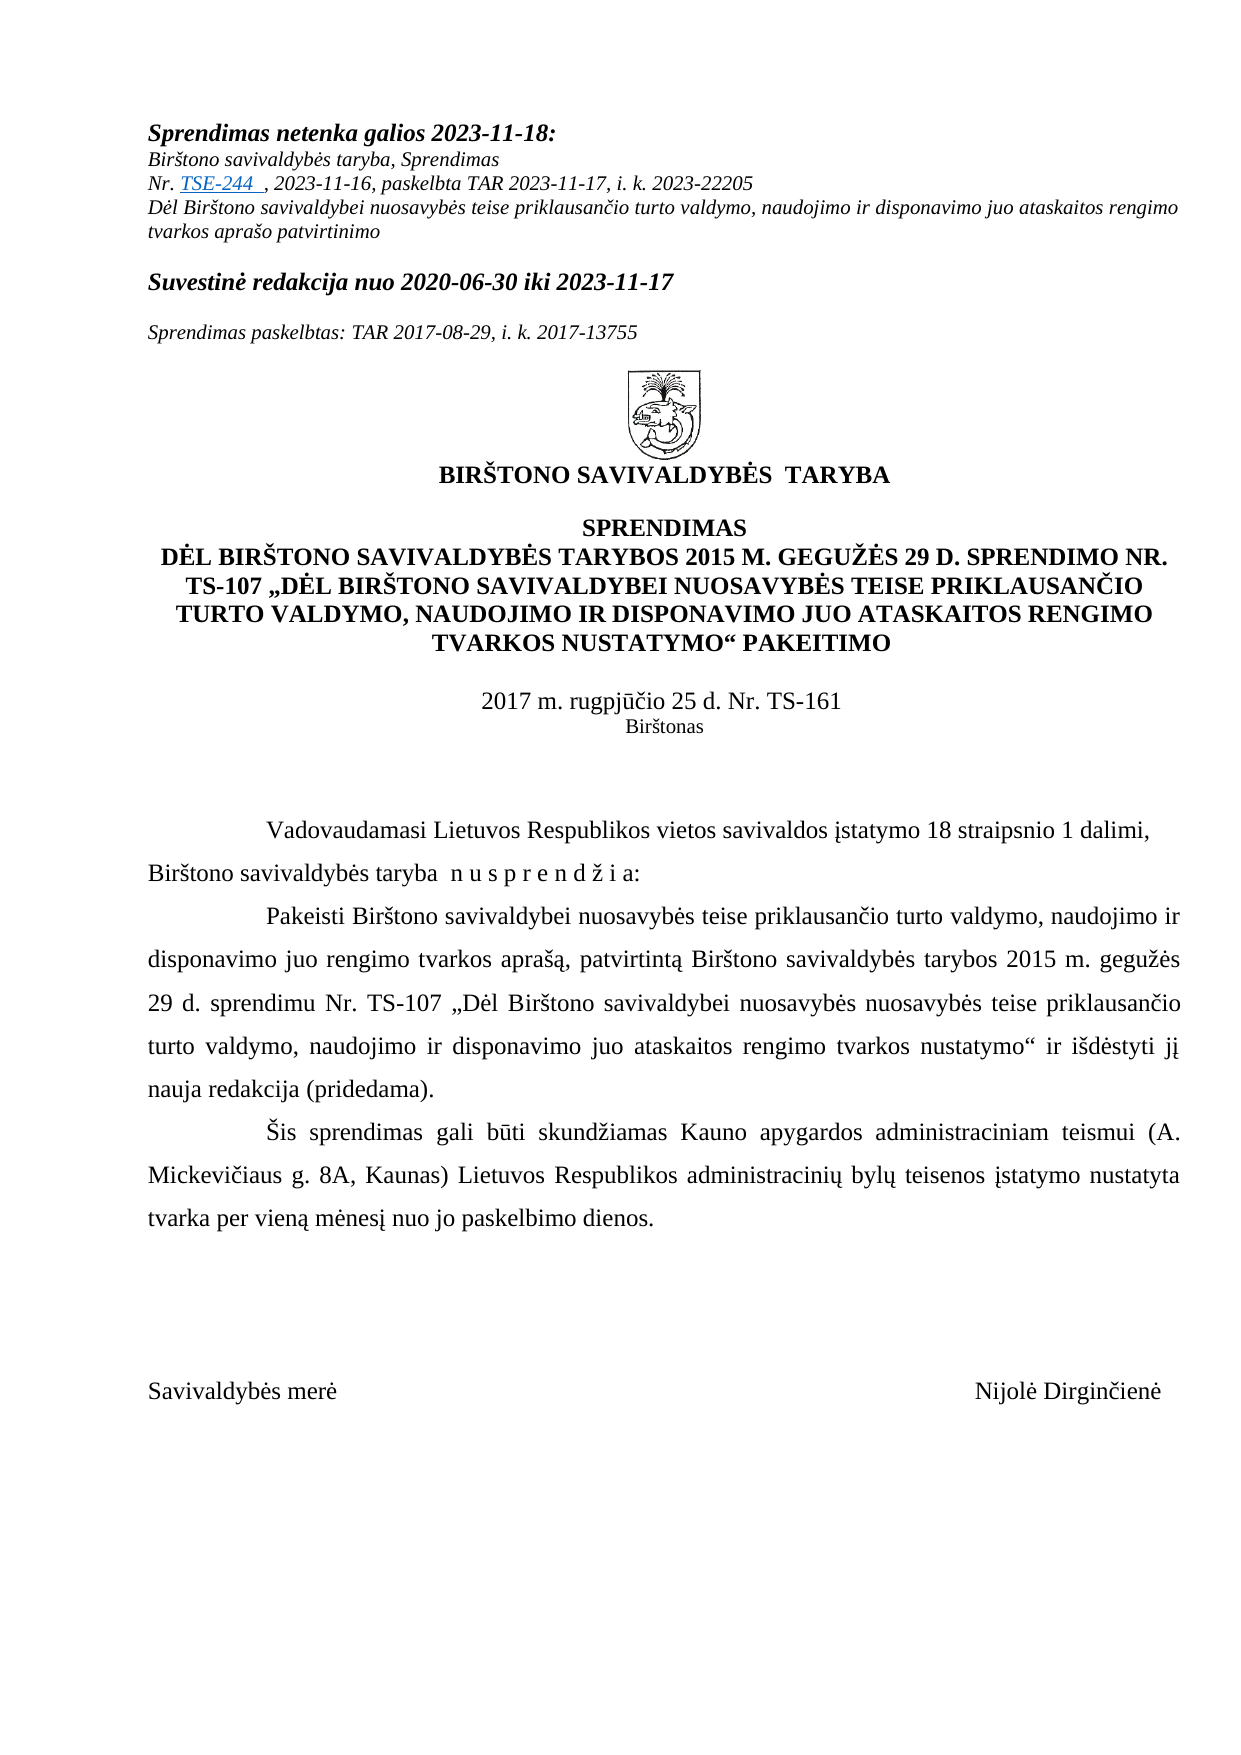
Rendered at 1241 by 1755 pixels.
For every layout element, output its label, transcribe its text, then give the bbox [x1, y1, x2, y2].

text 2017 m. rugpjūčio 25 d. Nr. TS-161 [148, 686, 1181, 714]
text Nr. TSE-244 , 2023-11-16, paskelbta TAR 2023-11-17, i. k. 2023-22205 [148, 171, 1181, 195]
text Vadovaudamasi Lietuvos Respublikos vietos savivaldos įstatymo 18 straipsnio 1 dalimi, Birštono savivaldybės taryba n u s p r e n d ž i a: [148, 815, 1181, 887]
text SPRENDIMAS [148, 513, 1181, 542]
text DĖL BIRŠTONO SAVIVALDYBĖS TARYBOS 2015 M. GEGUŽĖS 29 D. SPRENDIMO NR. TS-107 „DĖL BIRŠTONO SAVIVALDYBEI NUOSAVYBĖS TEISE PRIKLAUSANČIO TURTO VALDYMO, NAUDOJIMO IR DISPONAVIMO JUO ATASKAITOS RENGIMO TVARKOS NUSTATYMO“ PAKEITIMO [148, 542, 1181, 657]
text Suvestinė redakcija nuo 2020-06-30 iki 2023-11-17 [148, 267, 1181, 296]
subtitle BIRŠTONO SAVIVALDYBĖS TARYBA [148, 460, 1181, 489]
text Birštono savivaldybės taryba, Sprendimas [148, 147, 1181, 171]
text Sprendimas netenka galios 2023-11-18: [148, 118, 1181, 147]
text Sprendimas paskelbtas: TAR 2017-08-29, i. k. 2017-13755 [148, 320, 1181, 344]
text Birštonas [148, 714, 1181, 738]
text Dėl Birštono savivaldybei nuosavybės teise priklausančio turto valdymo, naudojimo ir disponavimo juo ataskaitos rengimo tvarkos aprašo patvirtinimo [148, 195, 1181, 243]
text Savivaldybės merė Nijolė Dirginčienė [148, 1376, 1181, 1404]
text Šis sprendimas gali būti skundžiamas Kauno apygardos administraciniam teismui (A. Mickevičiaus g. 8A, Kaunas) Lietuvos Respublikos administracinių bylų teisenos įstatymo nustatyta tvarka per vieną mėnesį nuo jo paskelbimo dienos. [148, 1117, 1181, 1232]
text Pakeisti Birštono savivaldybei nuosavybės teise priklausančio turto valdymo, naudojimo ir disponavimo juo rengimo tvarkos aprašą, patvirtintą Birštono savivaldybės tarybos 2015 m. gegužės 29 d. sprendimu Nr. TS-107 „Dėl Birštono savivaldybei nuosavybės nuosavybės teise priklausančio turto valdymo, naudojimo ir disponavimo juo ataskaitos rengimo tvarkos nustatymo“ ir išdėstyti jį nauja redakcija (pridedama). [148, 901, 1181, 1103]
